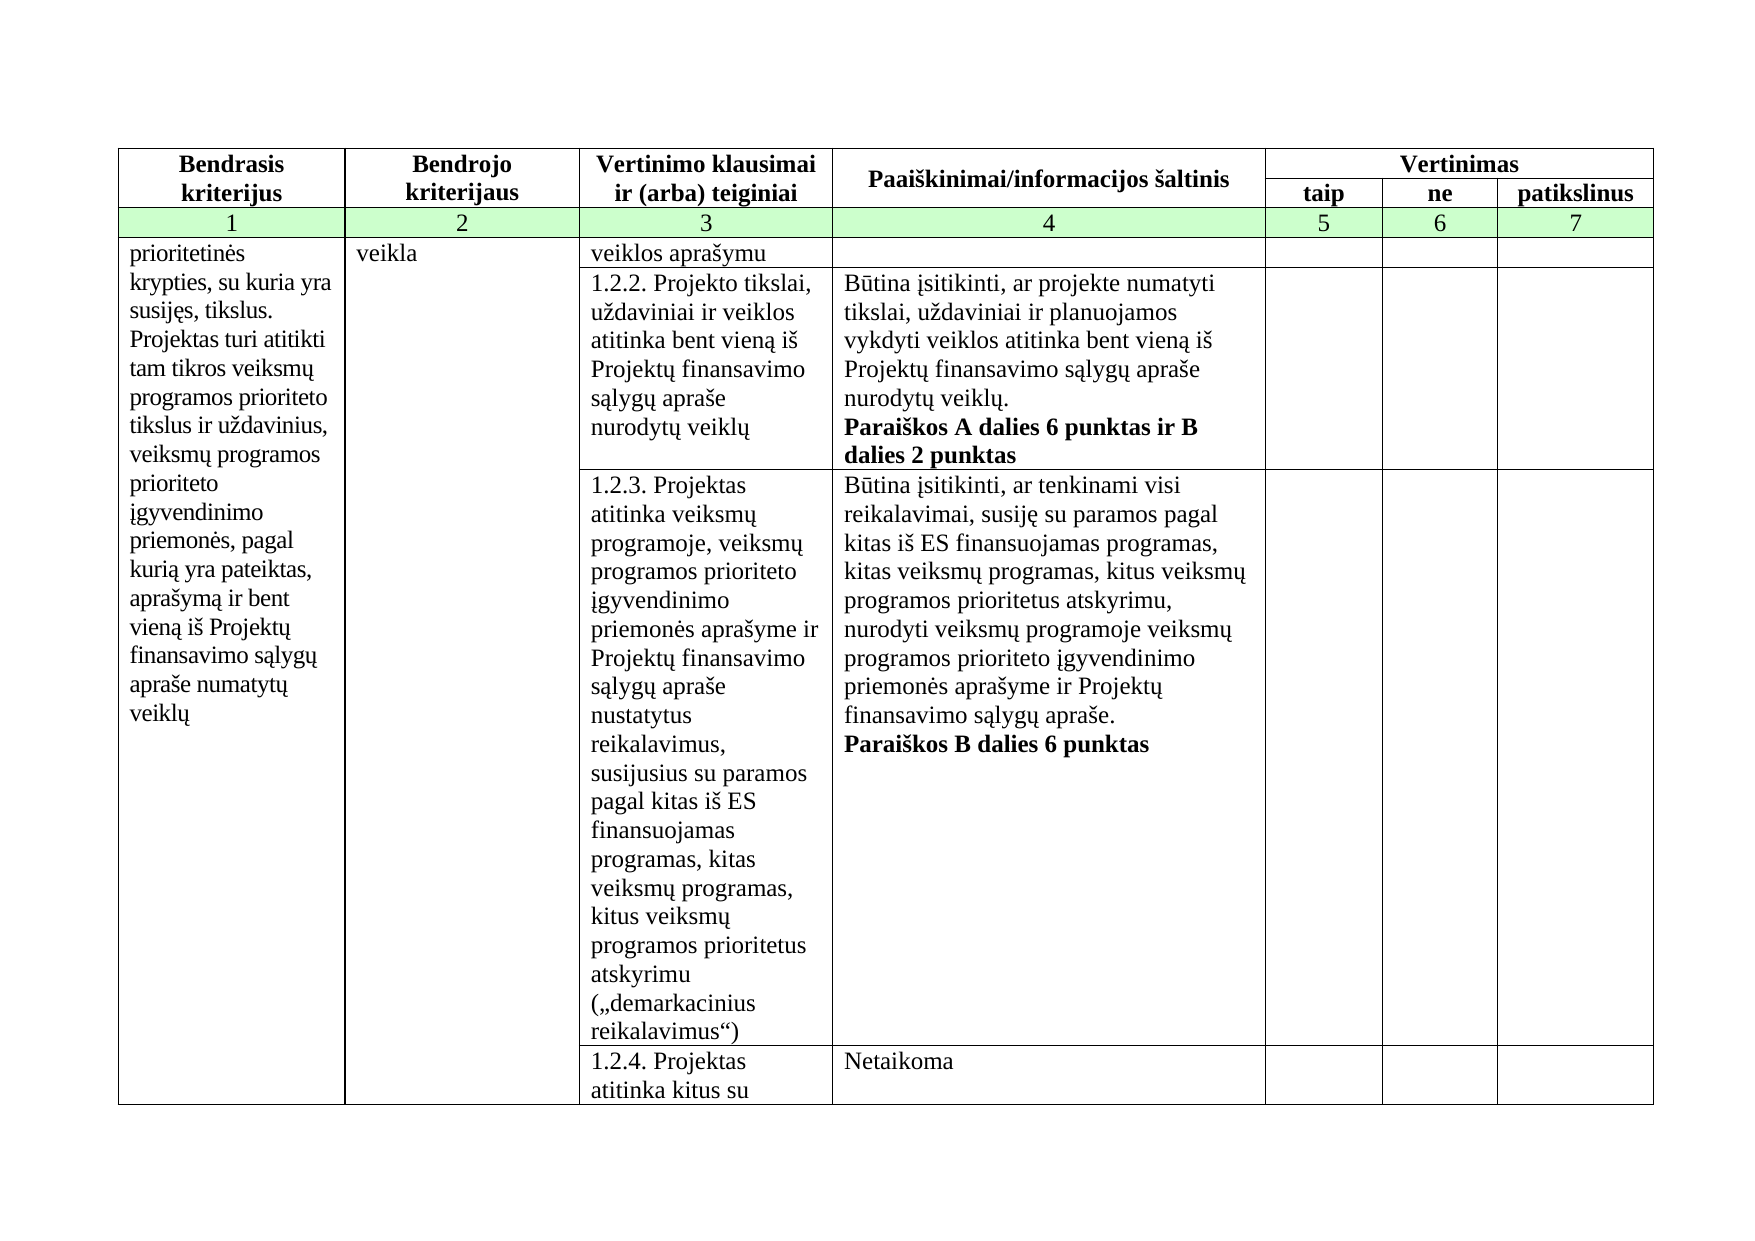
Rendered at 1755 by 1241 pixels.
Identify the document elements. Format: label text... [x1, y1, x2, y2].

table_cell 1.2.4. Projektas atitinka kitus su [580, 1046, 832, 1104]
table_header Vertinimo klausimai ir (arba) teiginiai [580, 149, 832, 207]
table_cell patikslinus [1498, 179, 1653, 207]
table_cell Būtina įsitikinti, ar tenkinami visi reikalavimai, susiję su paramos pagal kitas iš ES finansuojamas programas, kitas veiksmų programas, kitus veiksmų programos prioritetus atskyrimu, nurodyti veiksmų programoje veiksmų programos prioriteto įgyvendinimo priemonės aprašyme ir Projektų finansavimo sąlygų apraše. Paraiškos B dalies 6 punktas [833, 470, 1265, 1045]
table_header Paaiškinimai/informacijos šaltinis [833, 149, 1265, 207]
table_cell [1266, 238, 1382, 267]
table_cell 2 [346, 208, 579, 237]
table_cell 5 [1266, 208, 1382, 237]
table_header Vertinimas [1266, 149, 1653, 177]
table_cell 7 [1498, 208, 1653, 237]
table_cell veiklos aprašymu [580, 238, 832, 267]
table_cell [1498, 1046, 1653, 1104]
table_cell veikla [346, 238, 579, 1104]
table_cell [1383, 1046, 1497, 1104]
table_cell [1383, 238, 1497, 267]
table_cell Netaikoma [833, 1046, 1265, 1104]
table_cell [1498, 238, 1653, 267]
table_header Bendrasis kriterijus [119, 149, 344, 207]
table_cell [1266, 1046, 1382, 1104]
table_header Bendrojo kriterijaus vertinimo aspektai [346, 149, 579, 207]
table_cell 1.2.2. Projekto tikslai, uždaviniai ir veiklos atitinka bent vieną iš Projektų finansavimo sąlygų apraše nurodytų veiklų [580, 268, 832, 469]
table_cell [1498, 470, 1653, 1045]
table_cell [1498, 268, 1653, 469]
table_cell [833, 238, 1265, 267]
table_cell [1383, 470, 1497, 1045]
table_cell 6 [1383, 208, 1497, 237]
table_cell Būtina įsitikinti, ar projekte numatyti tikslai, uždaviniai ir planuojamos vykdyti veiklos atitinka bent vieną iš Projektų finansavimo sąlygų apraše nurodytų veiklų. Paraiškos A dalies 6 punktas ir B dalies 2 punktas [833, 268, 1265, 469]
table_cell [1266, 268, 1382, 469]
table_cell 4 [833, 208, 1265, 237]
table_cell taip [1266, 179, 1382, 207]
table_cell ne [1383, 179, 1497, 207]
table_cell [1266, 470, 1382, 1045]
table_cell [1383, 268, 1497, 469]
table_cell 1.2.3. Projektas atitinka veiksmų programoje, veiksmų programos prioriteto įgyvendinimo priemonės aprašyme ir Projektų finansavimo sąlygų apraše nustatytus reikalavimus, susijusius su paramos pagal kitas iš ES finansuojamas programas, kitas veiksmų programas, kitus veiksmų programos prioritetus atskyrimu („demarkacinius reikalavimus“) [580, 470, 832, 1045]
table_cell prioritetinės krypties, su kuria yra susijęs, tikslus. Projektas turi atitikti tam tikros veiksmų programos prioriteto tikslus ir uždavinius, veiksmų programos prioriteto įgyvendinimo priemonės, pagal kurią yra pateiktas, aprašymą ir bent vieną iš Projektų finansavimo sąlygų apraše numatytų veiklų [119, 238, 344, 1104]
table_cell 1 [119, 208, 344, 237]
table_cell 3 [580, 208, 832, 237]
